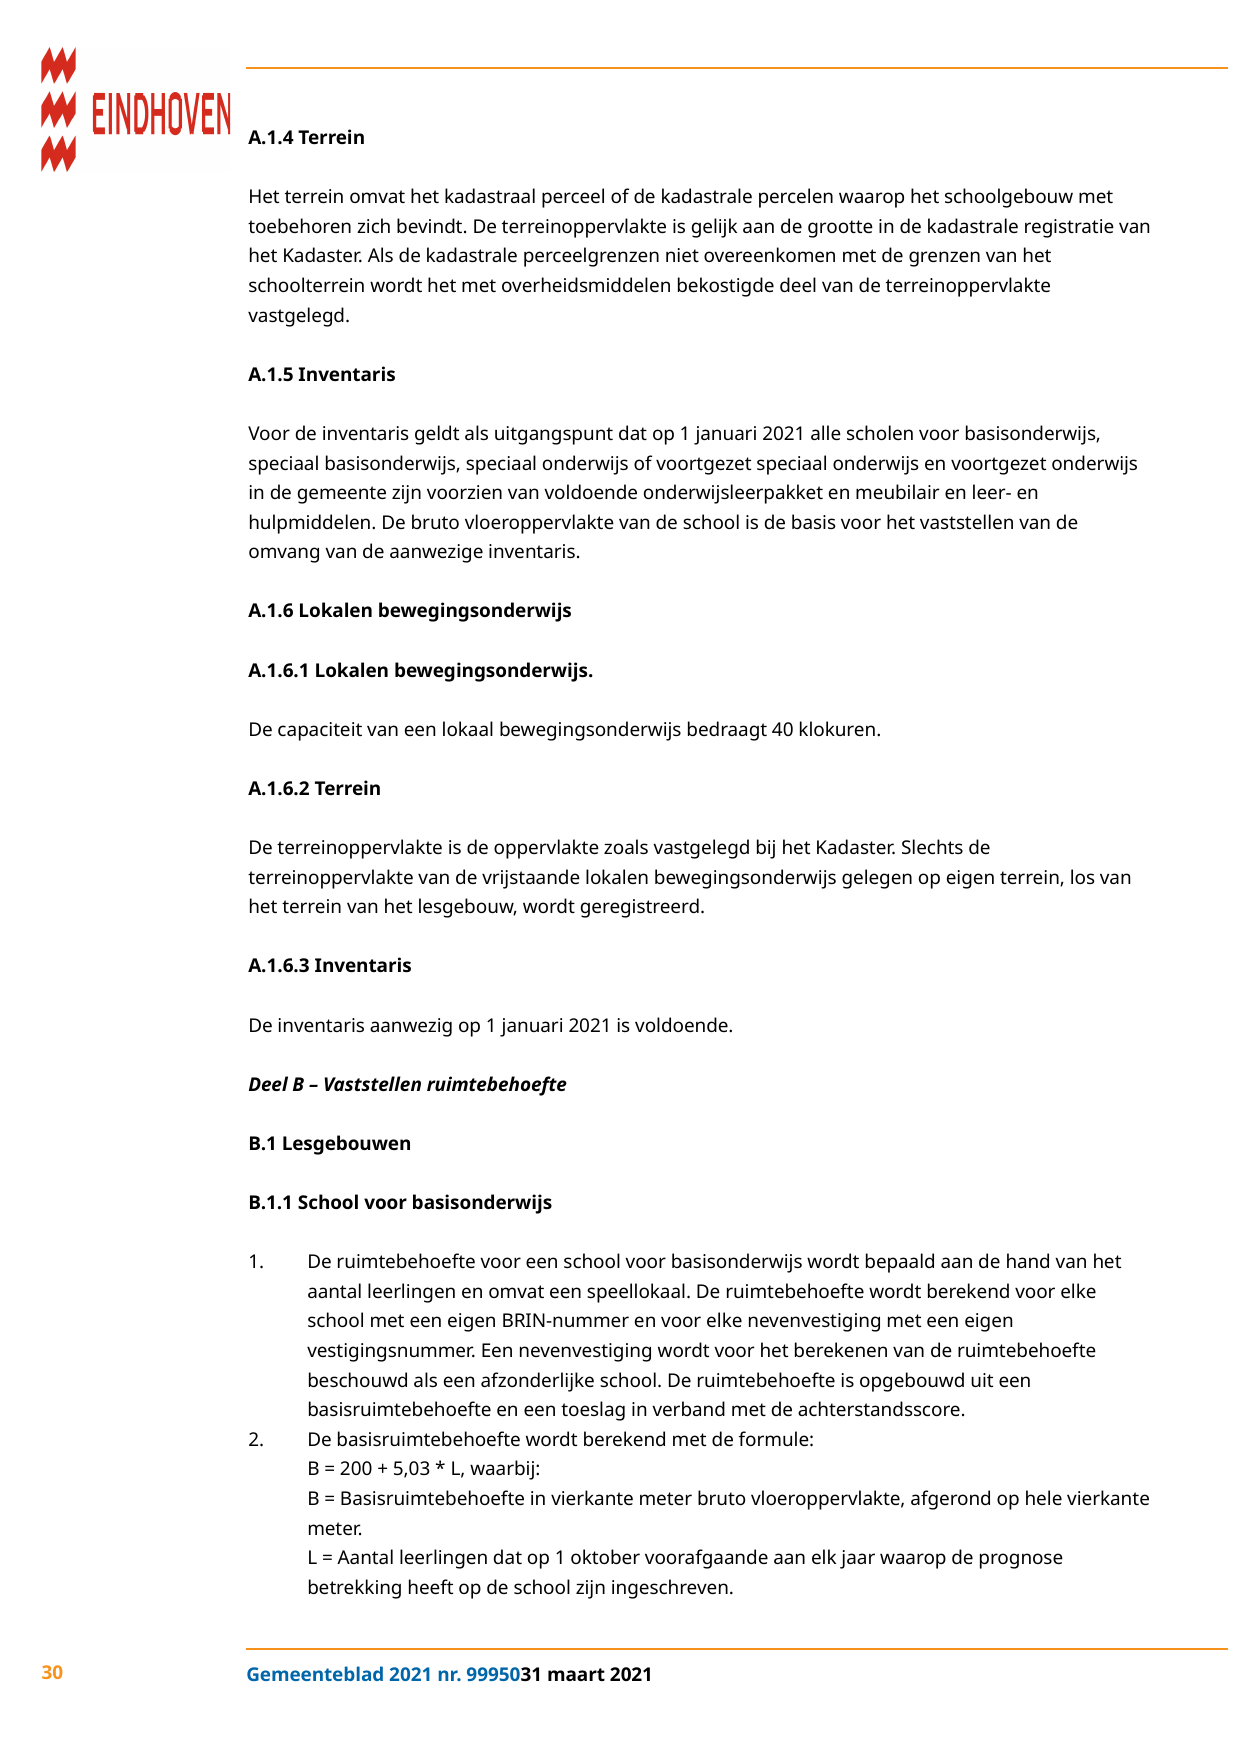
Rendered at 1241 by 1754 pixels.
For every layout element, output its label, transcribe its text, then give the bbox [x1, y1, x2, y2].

list De basisruimtebehoefte wordt berekend met de formule: [248, 1426, 1152, 1452]
text De capaciteit van een lokaal bewegingsonderwijs bedraagt 40 klokuren. [248, 716, 1152, 742]
list De ruimtebehoefte voor een school voor basisonderwijs wordt bepaald aan de hand van het aantal leerlingen en omvat een speellokaal. De ruimtebehoefte wordt berekend voor elke school met een eigen BRIN-nummer en voor elke nevenvestiging met een eigen vestigingsnummer. Een nevenvestiging wordt voor het berekenen van de ruimtebehoefte beschouwd als een afzonderlijke school. De ruimtebehoefte is opgebouwd uit een basisruimtebehoefte en een toeslag in verband met de achterstandsscore. [248, 1248, 1152, 1422]
text Het terrein omvat het kadastraal perceel of de kadastrale percelen waarop het schoolgebouw met toebehoren zich bevindt. De terreinoppervlakte is gelijk aan de grootte in de kadastrale registratie van het Kadaster. Als de kadastrale perceelgrenzen niet overeenkomen met de grenzen van het schoolterrein wordt het met overheidsmiddelen bekostigde deel van de terreinoppervlakte vastgelegd. [248, 183, 1152, 328]
text A.1.6 Lokalen bewegingsonderwijs [248, 598, 1152, 623]
text De terreinoppervlakte is de oppervlakte zoals vastgelegd bij het Kadaster. Slechts de terreinoppervlakte van de vrijstaande lokalen bewegingsonderwijs gelegen op eigen terrein, los van het terrein van het lesgebouw, wordt geregistreerd. [248, 834, 1152, 919]
text A.1.5 Inventaris [248, 361, 1152, 387]
list B = 200 + 5,03 * L, waarbij: [248, 1456, 1152, 1481]
list L = Aantal leerlingen dat op 1 oktober voorafgaande aan elk jaar waarop de prognose betrekking heeft op de school zijn ingeschreven. [248, 1544, 1152, 1600]
picture [41, 47, 231, 172]
list B = Basisruimtebehoefte in vierkante meter bruto vloeroppervlakte, afgerond op hele vierkante meter. [248, 1485, 1152, 1541]
text A.1.6.3 Inventaris [248, 953, 1152, 978]
text De inventaris aanwezig op 1 januari 2021 is voldoende. [248, 1012, 1152, 1038]
text A.1.6.2 Terrein [248, 775, 1152, 801]
text Voor de inventaris geldt als uitgangspunt dat op 1 januari 2021 alle scholen voor basisonderwijs, speciaal basisonderwijs, speciaal onderwijs of voortgezet speciaal onderwijs en voortgezet onderwijs in de gemeente zijn voorzien van voldoende onderwijsleerpakket en meubilair en leer- en hulpmiddelen. De bruto vloeroppervlakte van de school is de basis voor het vaststellen van de omvang van de aanwezige inventaris. [248, 420, 1152, 564]
text A.1.6.1 Lokalen bewegingsonderwijs. [248, 657, 1152, 683]
text B.1.1 School voor basisonderwijs [248, 1189, 1152, 1215]
text A.1.4 Terrein [248, 124, 1152, 150]
text B.1 Lesgebouwen [248, 1130, 1152, 1156]
text Deel B – Vaststellen ruimtebehoefte [248, 1071, 1152, 1097]
